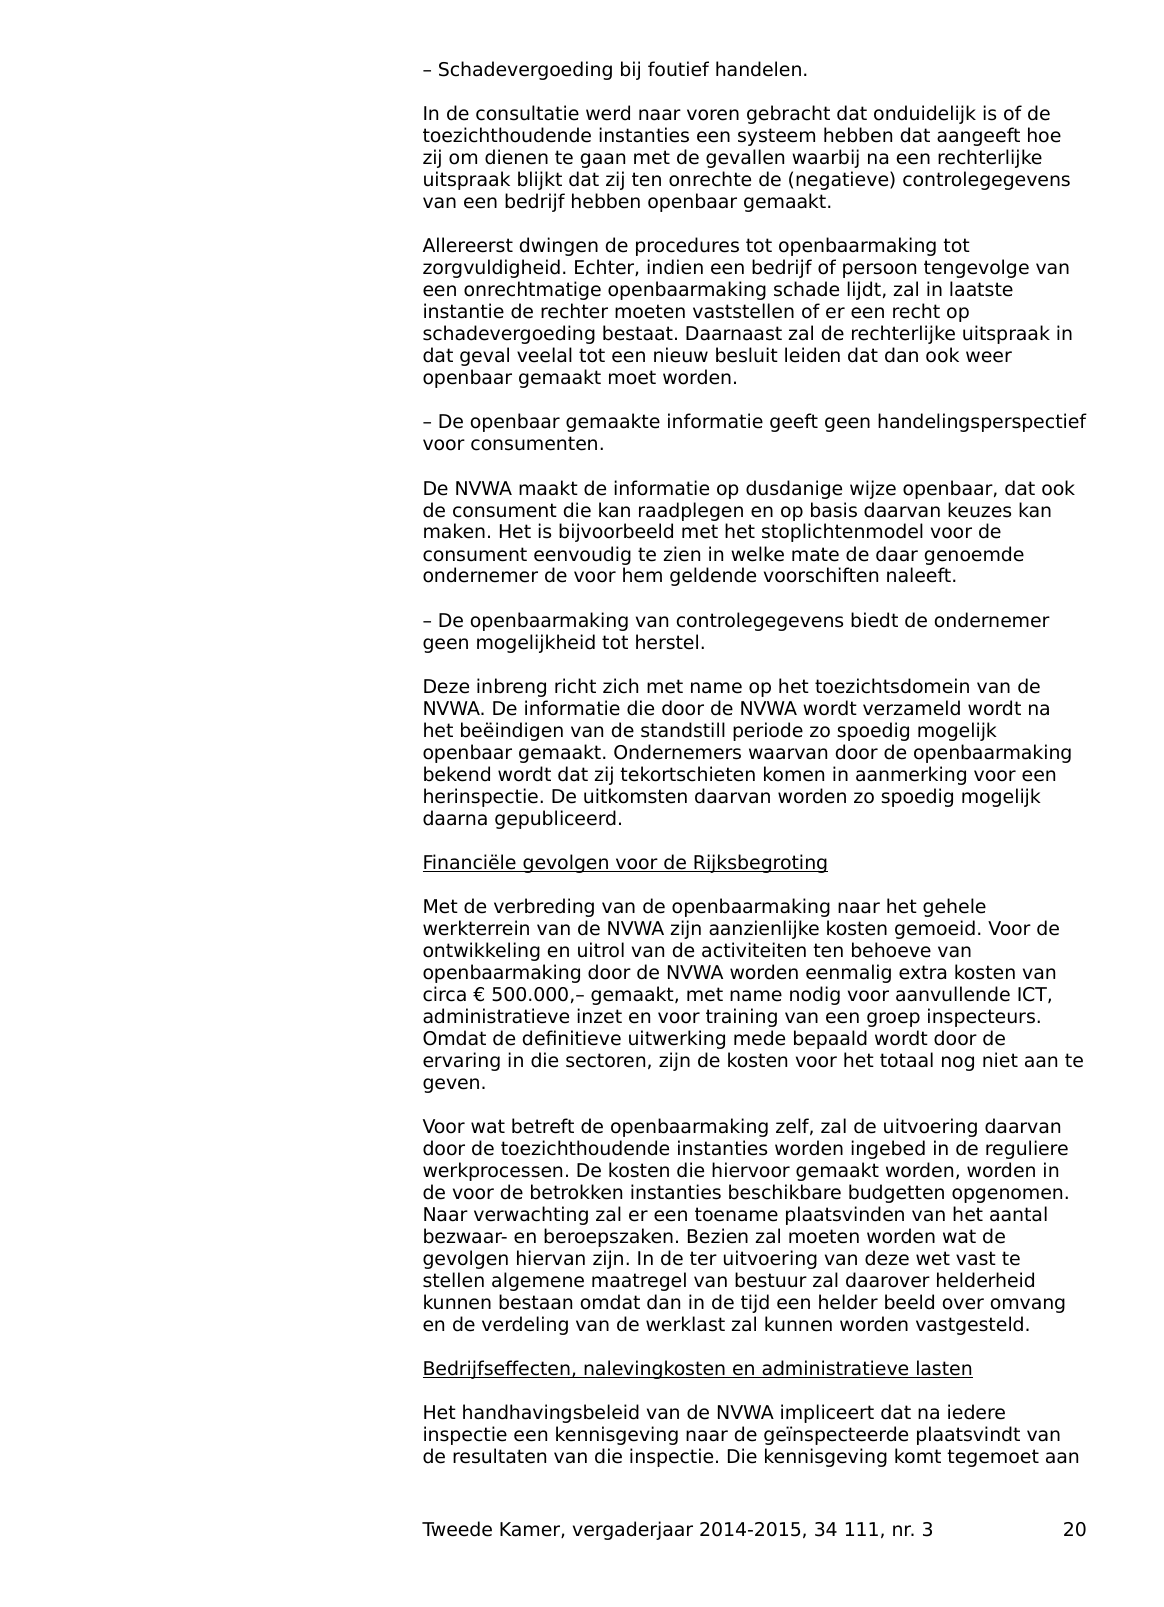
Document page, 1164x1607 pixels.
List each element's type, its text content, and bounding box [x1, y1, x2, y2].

text Naar verwachting zal er een toename plaatsvinden van het aantal bezwaar- en beroepszaken. Bezien zal moeten worden wat de gevolgen hiervan zijn. In de ter uitvoering van deze wet vast te stellen algemene maatregel van bestuur zal daarover helderheid kunnen bestaan omdat dan in de tijd een helder beeld over omvang en de verdeling van de werklast zal kunnen worden vastgesteld. [422, 1204, 1087, 1336]
text Met de verbreding van de openbaarmaking naar het gehele werkterrein van de NVWA zijn aanzienlijke kosten gemoeid. Voor de ontwikkeling en uitrol van de activiteiten ten behoeve van openbaarmaking door de NVWA worden eenmalig extra kosten van circa € 500.000,– gemaakt, met name nodig voor aanvullende ICT, administratieve inzet en voor training van een groep inspecteurs. Omdat de definitieve uitwerking mede bepaald wordt door de ervaring in die sectoren, zijn de kosten voor het totaal nog niet aan te geven. [422, 896, 1087, 1094]
subtitle – Schadevergoeding bij foutief handelen. [422, 59, 1087, 81]
text Het handhavingsbeleid van de NVWA impliceert dat na iedere inspectie een kennisgeving naar de geïnspecteerde plaatsvindt van de resultaten van die inspectie. Die kennisgeving komt tegemoet aan [422, 1402, 1087, 1468]
text Voor wat betreft de openbaarmaking zelf, zal de uitvoering daarvan door de toezichthoudende instanties worden ingebed in de reguliere werkprocessen. De kosten die hiervoor gemaakt worden, worden in de voor de betrokken instanties beschikbare budgetten opgenomen. [422, 1116, 1087, 1204]
subtitle Financiële gevolgen voor de Rijksbegroting [422, 852, 1087, 874]
subtitle – De openbaar gemaakte informatie geeft geen handelingsperspectief voor consumenten. [422, 411, 1087, 455]
subtitle Bedrijfseffecten, nalevingkosten en administratieve lasten [422, 1358, 1087, 1380]
text In de consultatie werd naar voren gebracht dat onduidelijk is of de toezichthoudende instanties een systeem hebben dat aangeeft hoe zij om dienen te gaan met de gevallen waarbij na een rechterlijke uitspraak blijkt dat zij ten onrechte de (negatieve) controlegegevens van een bedrijf hebben openbaar gemaakt. [422, 103, 1087, 213]
text Deze inbreng richt zich met name op het toezichtsdomein van de NVWA. De informatie die door de NVWA wordt verzameld wordt na het beëindigen van de standstill periode zo spoedig mogelijk openbaar gemaakt. Ondernemers waarvan door de openbaarmaking bekend wordt dat zij tekortschieten komen in aanmerking voor een herinspectie. De uitkomsten daarvan worden zo spoedig mogelijk daarna gepubliceerd. [422, 676, 1087, 829]
text Allereerst dwingen de procedures tot openbaarmaking tot zorgvuldigheid. Echter, indien een bedrijf of persoon tengevolge van een onrechtmatige openbaarmaking schade lijdt, zal in laatste instantie de rechter moeten vaststellen of er een recht op schadevergoeding bestaat. Daarnaast zal de rechterlijke uitspraak in dat geval veelal tot een nieuw besluit leiden dat dan ook weer openbaar gemaakt moet worden. [422, 235, 1087, 389]
text De NVWA maakt de informatie op dusdanige wijze openbaar, dat ook de consument die kan raadplegen en op basis daarvan keuzes kan maken. Het is bijvoorbeeld met het stoplichtenmodel voor de consument eenvoudig te zien in welke mate de daar genoemde ondernemer de voor hem geldende voorschiften naleeft. [422, 477, 1087, 587]
subtitle – De openbaarmaking van controlegegevens biedt de ondernemer geen mogelijkheid tot herstel. [422, 609, 1087, 653]
